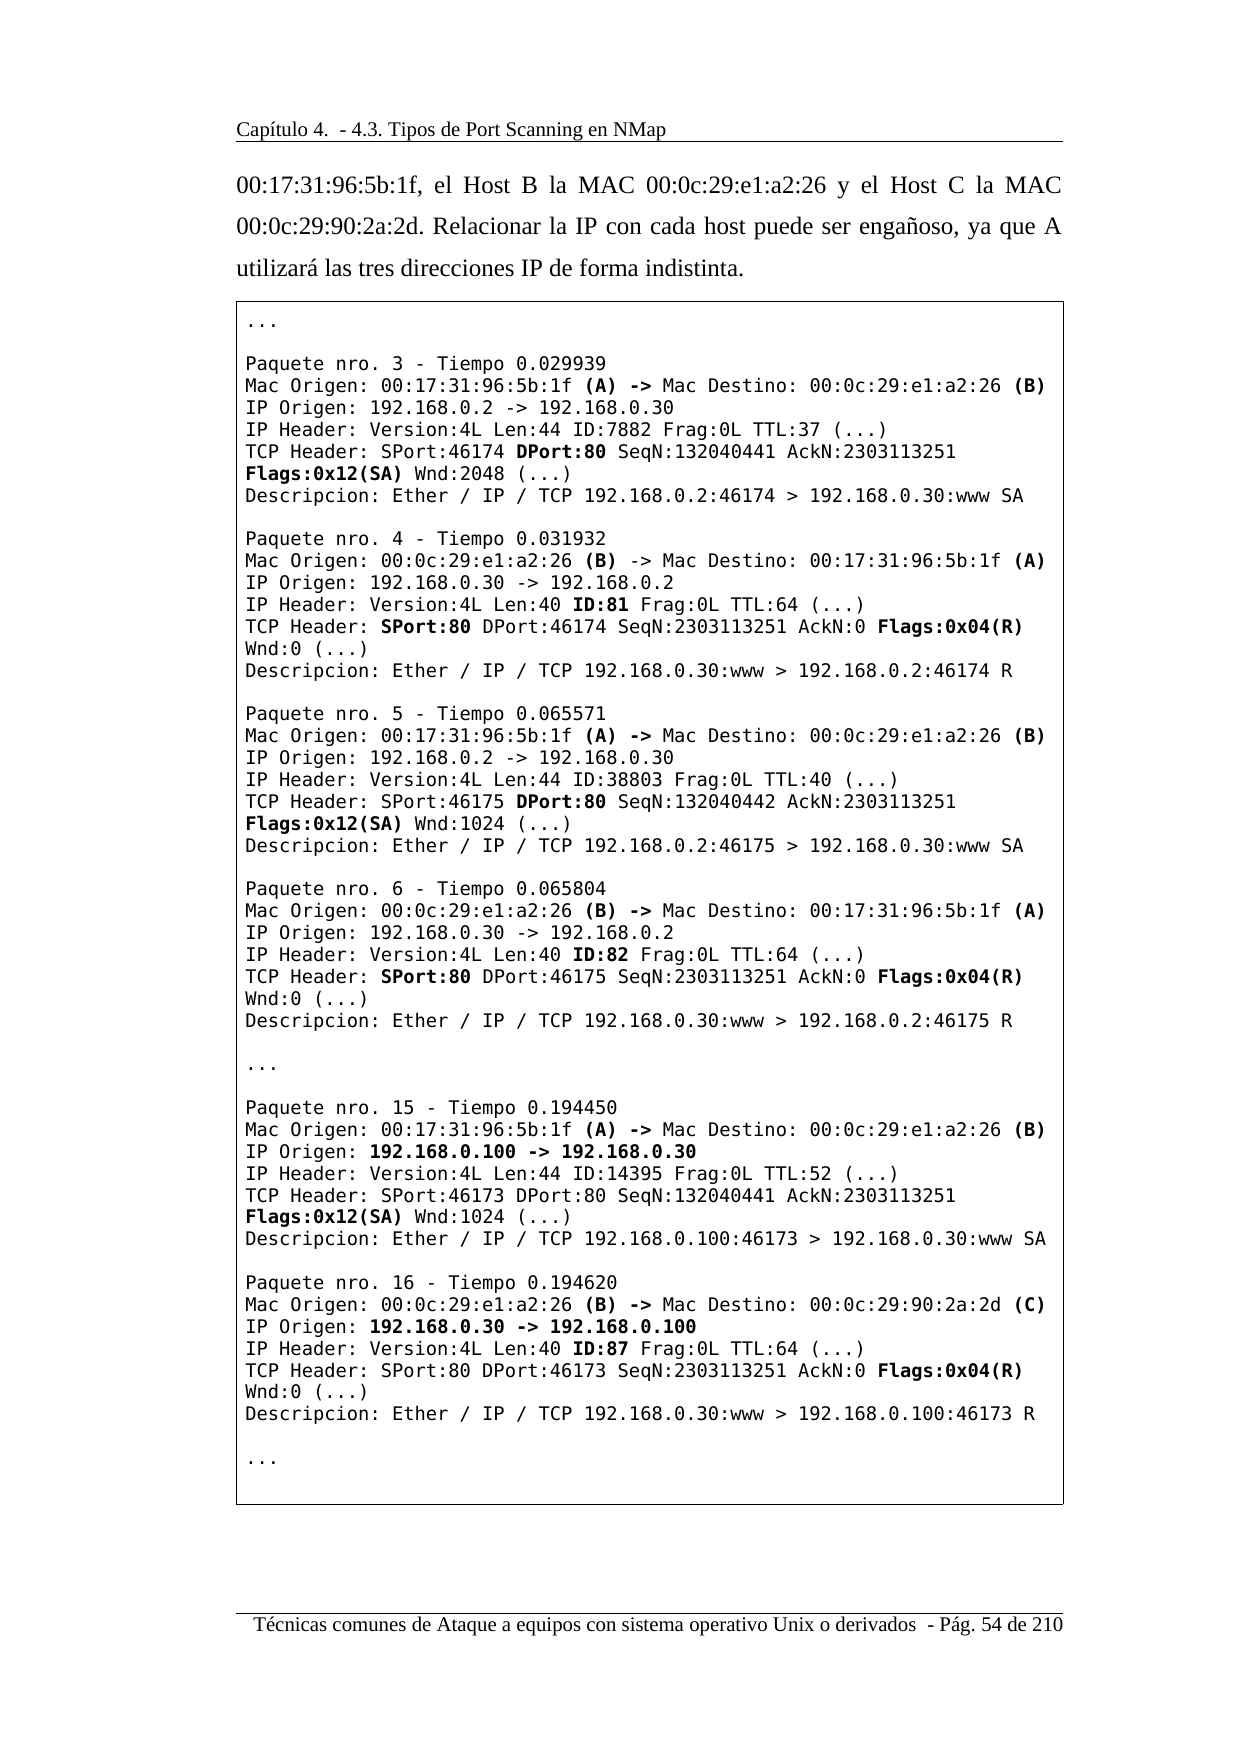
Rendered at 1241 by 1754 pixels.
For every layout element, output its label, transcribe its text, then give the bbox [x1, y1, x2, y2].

text TCP Header: SPort:46173 DPort:80 SeqN:132040441 AckN:2303113251 Flags:0x12(SA) Wnd:1024 (...) [245, 1185, 1054, 1228]
text Descripcion: Ether / IP / TCP 192.168.0.100:46173 > 192.168.0.30:www SA [245, 1228, 1054, 1250]
text IP Origen: 192.168.0.100 -> 192.168.0.30 [245, 1141, 1054, 1163]
text Paquete nro. 5 - Tiempo 0.065571 [245, 703, 1054, 725]
text Paquete nro. 16 - Tiempo 0.194620 [245, 1272, 1054, 1294]
text Descripcion: Ether / IP / TCP 192.168.0.30:www > 192.168.0.2:46174 R [245, 660, 1054, 682]
text Descripcion: Ether / IP / TCP 192.168.0.2:46174 > 192.168.0.30:www SA [245, 485, 1054, 507]
text Mac Origen: 00:0c:29:e1:a2:26 (B) -> Mac Destino: 00:0c:29:90:2a:2d (C) [245, 1294, 1054, 1316]
text IP Header: Version:4L Len:40 ID:87 Frag:0L TTL:64 (...) [245, 1338, 1054, 1360]
text Paquete nro. 4 - Tiempo 0.031932 [245, 528, 1054, 550]
text TCP Header: SPort:80 DPort:46173 SeqN:2303113251 AckN:0 Flags:0x04(R) Wnd:0 (...) [245, 1360, 1054, 1403]
text Paquete nro. 15 - Tiempo 0.194450 [245, 1097, 1054, 1119]
text IP Header: Version:4L Len:44 ID:38803 Frag:0L TTL:40 (...) [245, 769, 1054, 791]
text Mac Origen: 00:17:31:96:5b:1f (A) -> Mac Destino: 00:0c:29:e1:a2:26 (B) [245, 375, 1054, 397]
text Mac Origen: 00:17:31:96:5b:1f (A) -> Mac Destino: 00:0c:29:e1:a2:26 (B) [245, 1119, 1054, 1141]
text IP Origen: 192.168.0.2 -> 192.168.0.30 [245, 397, 1054, 419]
text IP Header: Version:4L Len:40 ID:82 Frag:0L TTL:64 (...) [245, 944, 1054, 966]
text Descripcion: Ether / IP / TCP 192.168.0.2:46175 > 192.168.0.30:www SA [245, 835, 1054, 857]
text ... [245, 1053, 1054, 1075]
text Mac Origen: 00:0c:29:e1:a2:26 (B) -> Mac Destino: 00:17:31:96:5b:1f (A) [245, 550, 1054, 572]
text TCP Header: SPort:46174 DPort:80 SeqN:132040441 AckN:2303113251 Flags:0x12(SA) Wnd:2048 (...) [245, 441, 1054, 485]
text TCP Header: SPort:46175 DPort:80 SeqN:132040442 AckN:2303113251 Flags:0x12(SA) Wnd:1024 (...) [245, 791, 1054, 835]
text IP Origen: 192.168.0.30 -> 192.168.0.100 [245, 1316, 1054, 1338]
text Paquete nro. 3 - Tiempo 0.029939 [245, 353, 1054, 375]
text IP Origen: 192.168.0.30 -> 192.168.0.2 [245, 572, 1054, 594]
text ... [245, 310, 1054, 332]
text IP Origen: 192.168.0.30 -> 192.168.0.2 [245, 922, 1054, 944]
text Paquete nro. 6 - Tiempo 0.065804 [245, 878, 1054, 900]
text IP Header: Version:4L Len:40 ID:81 Frag:0L TTL:64 (...) [245, 594, 1054, 616]
text Descripcion: Ether / IP / TCP 192.168.0.30:www > 192.168.0.2:46175 R [245, 1010, 1054, 1032]
text Mac Origen: 00:17:31:96:5b:1f (A) -> Mac Destino: 00:0c:29:e1:a2:26 (B) [245, 725, 1054, 747]
text IP Origen: 192.168.0.2 -> 192.168.0.30 [245, 747, 1054, 769]
text TCP Header: SPort:80 DPort:46175 SeqN:2303113251 AckN:0 Flags:0x04(R) Wnd:0 (...) [245, 966, 1054, 1010]
text Descripcion: Ether / IP / TCP 192.168.0.30:www > 192.168.0.100:46173 R [245, 1403, 1054, 1425]
text 00:17:31:96:5b:1f, el Host B la MAC 00:0c:29:e1:a2:26 y el Host C la MAC 00:0c:29:90:2a:2d. Relacionar la IP con cada host puede ser engañoso, ya que A utilizará las tres direcciones IP de forma indistinta. [236, 171, 1063, 282]
text IP Header: Version:4L Len:44 ID:7882 Frag:0L TTL:37 (...) [245, 419, 1054, 441]
text ... [245, 1447, 1054, 1469]
text Mac Origen: 00:0c:29:e1:a2:26 (B) -> Mac Destino: 00:17:31:96:5b:1f (A) [245, 900, 1054, 922]
text IP Header: Version:4L Len:44 ID:14395 Frag:0L TTL:52 (...) [245, 1163, 1054, 1185]
text TCP Header: SPort:80 DPort:46174 SeqN:2303113251 AckN:0 Flags:0x04(R) Wnd:0 (...) [245, 616, 1054, 660]
